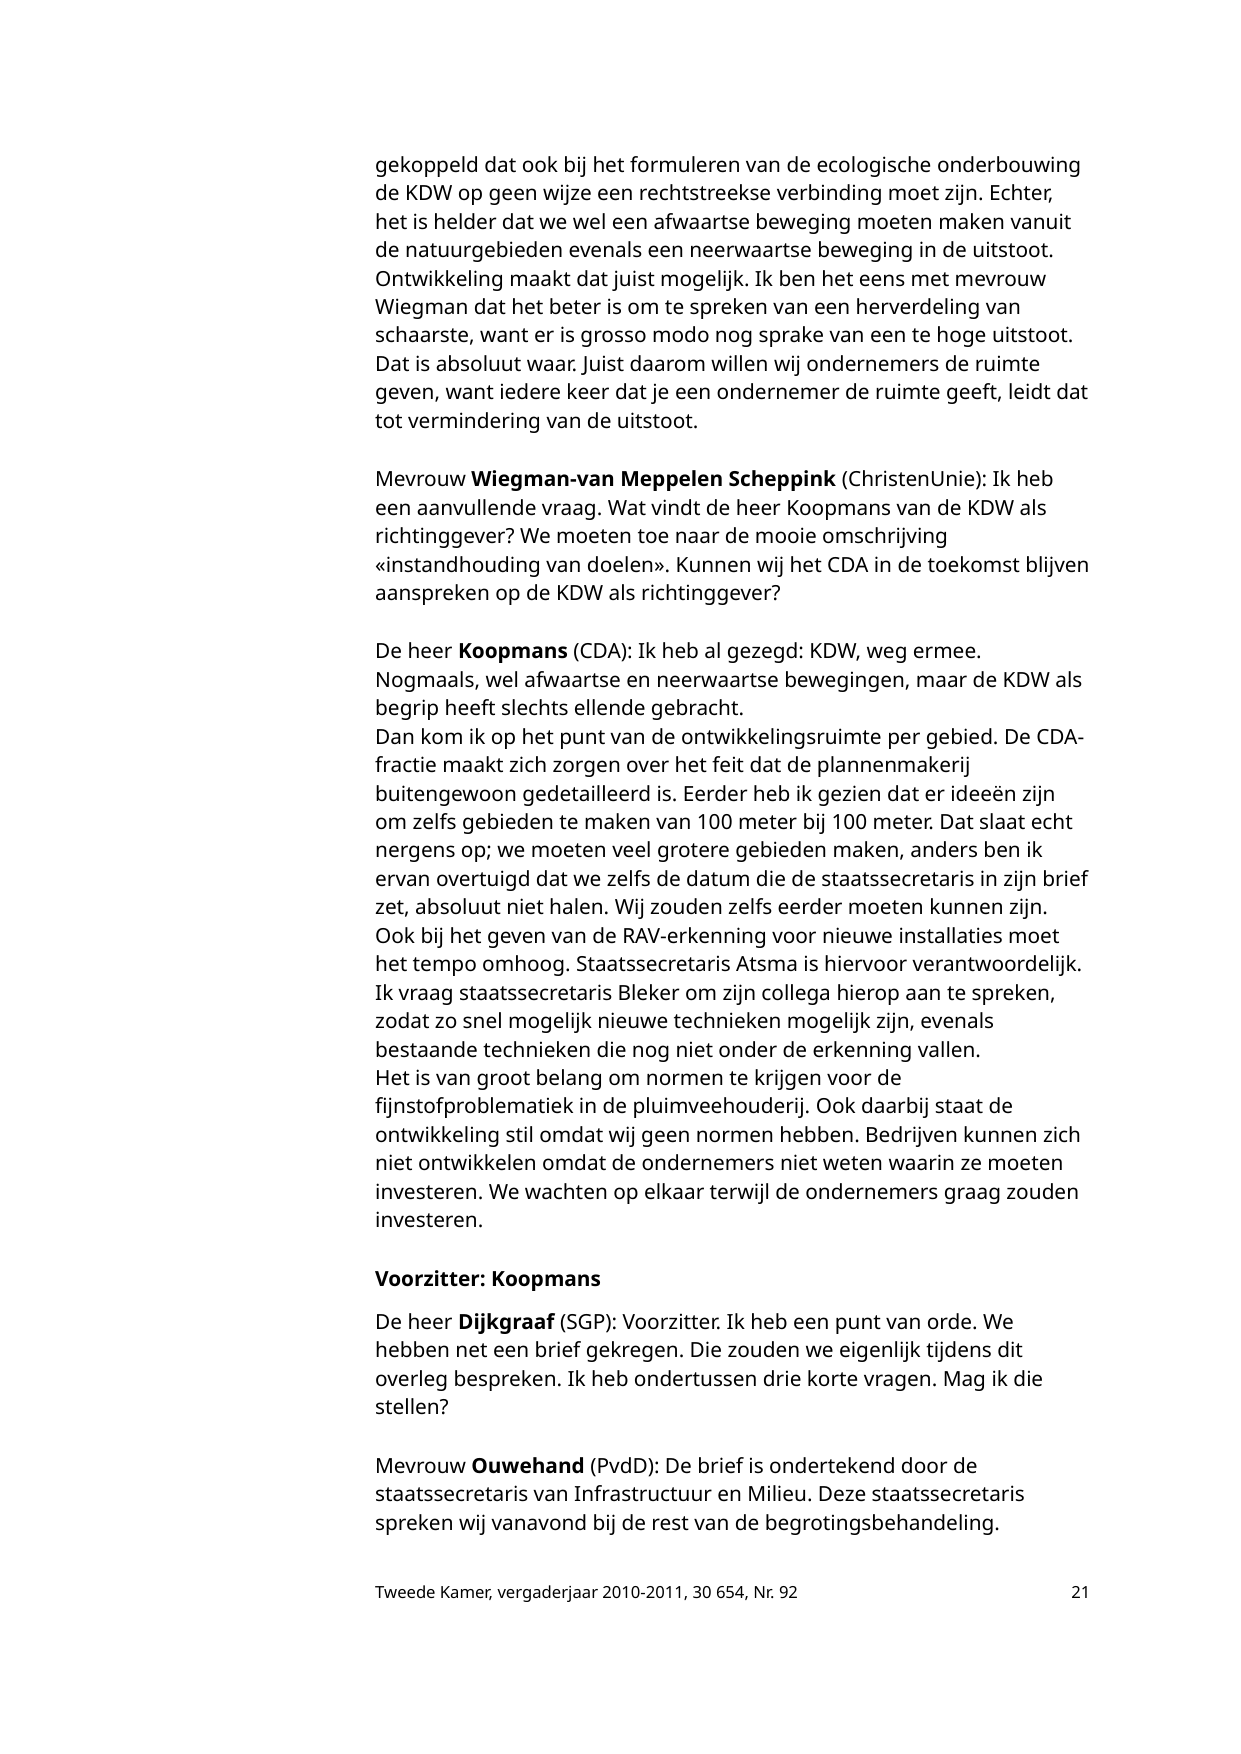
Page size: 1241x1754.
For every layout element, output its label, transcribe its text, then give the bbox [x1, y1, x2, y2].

text De heer Dijkgraaf (SGP): Voorzitter. Ik heb een punt van orde. We hebben net een brief gekregen. Die zouden we eigenlijk tijdens dit overleg bespreken. Ik heb ondertussen drie korte vragen. Mag ik die stellen? [375, 1307, 1090, 1421]
text gekoppeld dat ook bij het formuleren van de ecologische onderbouwing de KDW op geen wijze een rechtstreekse verbinding moet zijn. Echter, het is helder dat we wel een afwaartse beweging moeten maken vanuit de natuurgebieden evenals een neerwaartse beweging in de uitstoot. Ontwikkeling maakt dat juist mogelijk. Ik ben het eens met mevrouw Wiegman dat het beter is om te spreken van een herverdeling van schaarste, want er is grosso modo nog sprake van een te hoge uitstoot. Dat is absoluut waar. Juist daarom willen wij ondernemers de ruimte geven, want iedere keer dat je een ondernemer de ruimte geeft, leidt dat tot vermindering van de uitstoot. [375, 150, 1090, 434]
text Dan kom ik op het punt van de ontwikkelingsruimte per gebied. De CDA-fractie maakt zich zorgen over het feit dat de plannenmakerij buitengewoon gedetailleerd is. Eerder heb ik gezien dat er ideeën zijn om zelfs gebieden te maken van 100 meter bij 100 meter. Dat slaat echt nergens op; we moeten veel grotere gebieden maken, anders ben ik ervan overtuigd dat we zelfs de datum die de staatssecretaris in zijn brief zet, absoluut niet halen. Wij zouden zelfs eerder moeten kunnen zijn. [375, 722, 1090, 921]
text De heer Koopmans (CDA): Ik heb al gezegd: KDW, weg ermee. Nogmaals, wel afwaartse en neerwaartse bewegingen, maar de KDW als begrip heeft slechts ellende gebracht. [375, 637, 1090, 722]
text Mevrouw Ouwehand (PvdD): De brief is ondertekend door de staatssecretaris van Infrastructuur en Milieu. Deze staatssecretaris spreken wij vanavond bij de rest van de begrotingsbehandeling. [375, 1451, 1090, 1536]
text Voorzitter: Koopmans [375, 1264, 1090, 1292]
text Ook bij het geven van de RAV-erkenning voor nieuwe installaties moet het tempo omhoog. Staatssecretaris Atsma is hiervoor verantwoordelijk. Ik vraag staatssecretaris Bleker om zijn collega hierop aan te spreken, zodat zo snel mogelijk nieuwe technieken mogelijk zijn, evenals bestaande technieken die nog niet onder de erkenning vallen. [375, 921, 1090, 1063]
text Het is van groot belang om normen te krijgen voor de fijnstofproblematiek in de pluimveehouderij. Ook daarbij staat de ontwikkeling stil omdat wij geen normen hebben. Bedrijven kunnen zich niet ontwikkelen omdat de ondernemers niet weten waarin ze moeten investeren. We wachten op elkaar terwijl de ondernemers graag zouden investeren. [375, 1063, 1090, 1234]
text Mevrouw Wiegman-van Meppelen Scheppink (ChristenUnie): Ik heb een aanvullende vraag. Wat vindt de heer Koopmans van de KDW als richtinggever? We moeten toe naar de mooie omschrijving «instandhouding van doelen». Kunnen wij het CDA in de toekomst blijven aanspreken op de KDW als richtinggever? [375, 464, 1090, 607]
